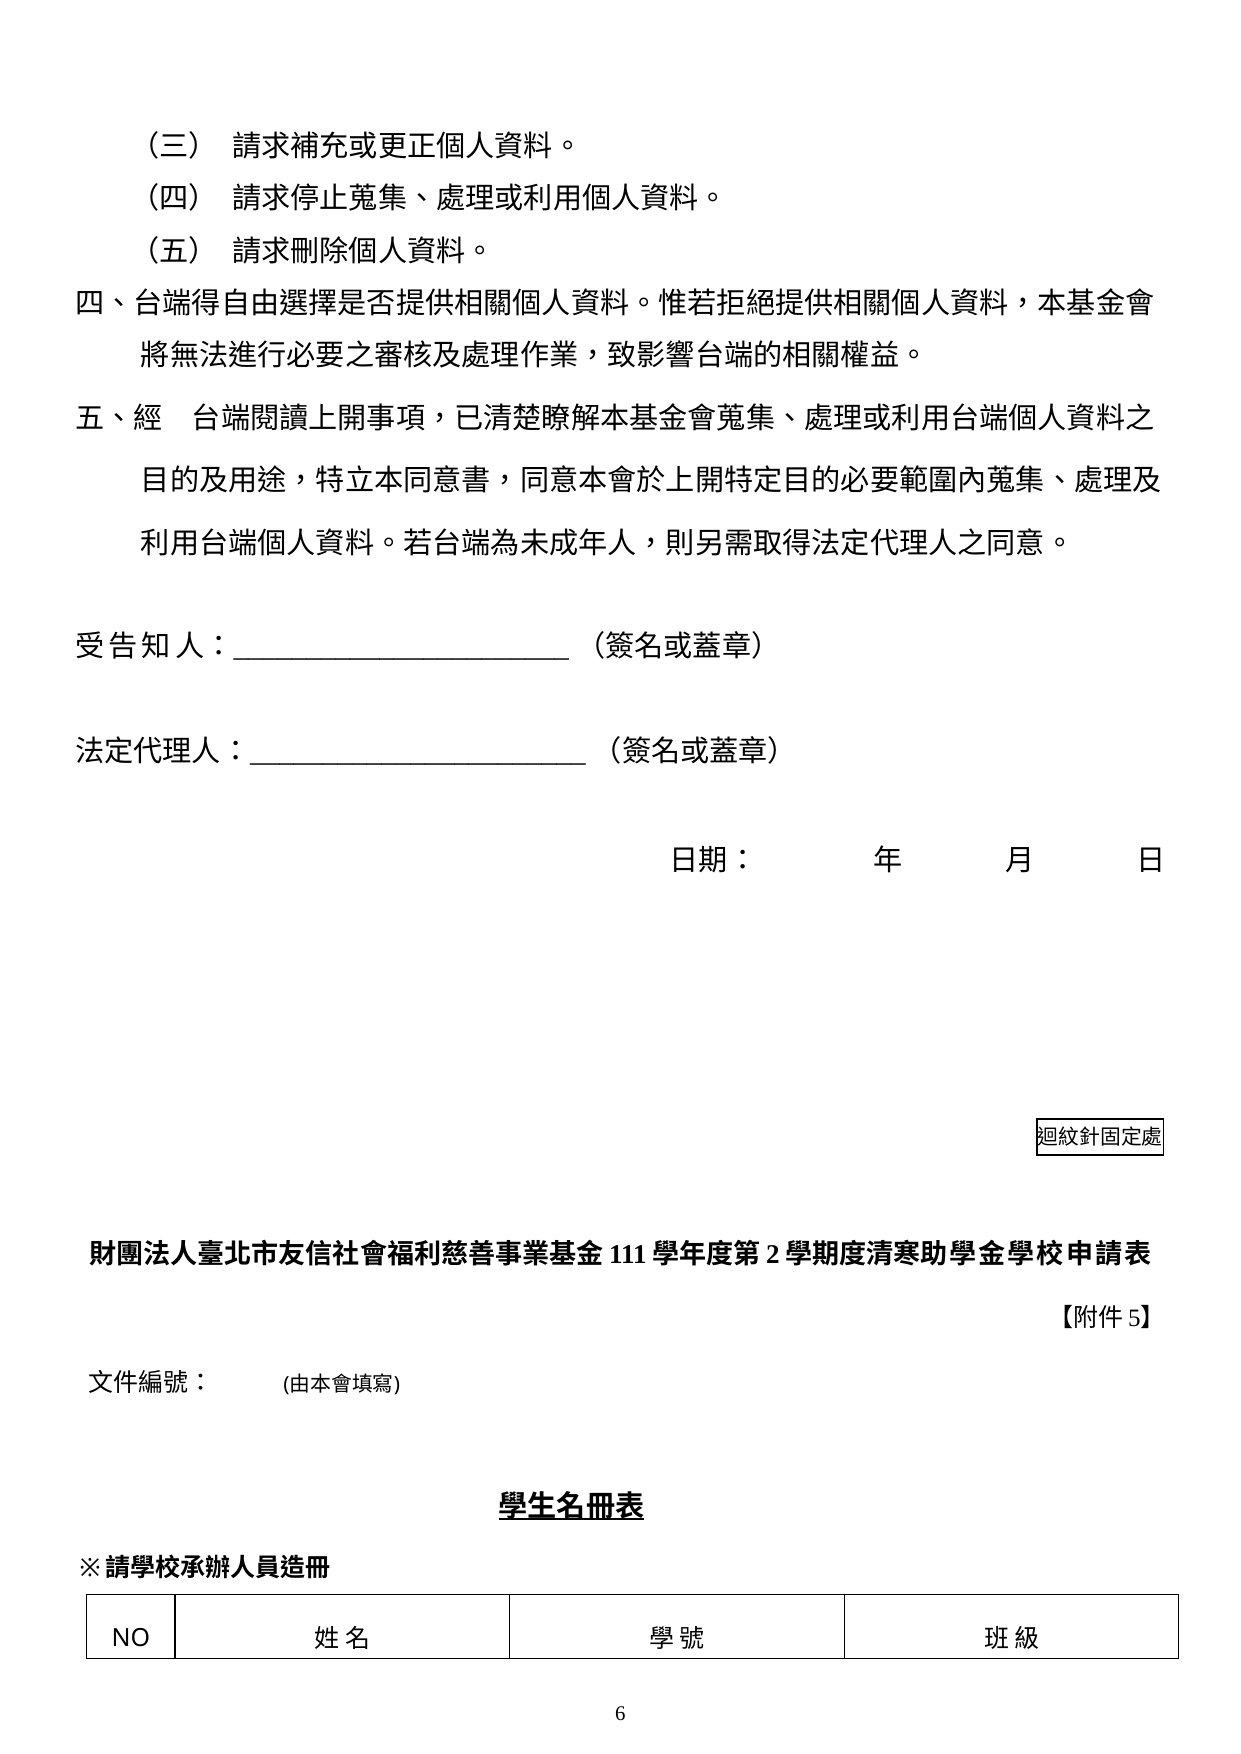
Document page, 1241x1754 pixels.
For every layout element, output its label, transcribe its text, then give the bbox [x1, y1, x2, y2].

text 文件編號： (由本會填寫) [75, 1337, 1165, 1399]
text 四、台端得自由選擇是否提供相關個人資料。惟若拒絕提供相關個人資料，本基金會將無法進行必要之審核及處理作業，致影響台端的相關權益。 [75, 269, 1165, 374]
text 日期： 年 月 日 [75, 837, 1165, 879]
text 五、經 台端閱讀上開事項，已清楚瞭解本基金會蒐集、處理或利用台端個人資料之目的及用途，特立本同意書，同意本會於上開特定目的必要範圍內蒐集、處理及利用台端個人資料。若台端為未成年人，則另需取得法定代理人之同意。 [75, 374, 1165, 561]
text 【附件5】 [75, 1274, 1165, 1337]
table_header 學 號 [510, 1595, 844, 1658]
text ※請學校承辦人員造冊 [75, 1524, 1165, 1587]
text 迴紋針固定處 [1038, 1120, 1162, 1150]
text （四） 請求停止蒐集、處理或利用個人資料。 [130, 165, 1165, 217]
table_header 班 級 [845, 1595, 1178, 1658]
table_header NO [87, 1595, 174, 1658]
text 法定代理人：_______________________ （簽名或蓋章） [75, 717, 1165, 769]
table_header 姓 名 [176, 1595, 509, 1658]
text （五） 請求刪除個人資料。 [130, 217, 1165, 269]
text 學生名冊表 [75, 1462, 1165, 1524]
text 財團法人臺北市友信社會福利慈善事業基金111學年度第2學期度清寒助學金學校申請表 [75, 1222, 1165, 1274]
text （三） 請求補充或更正個人資料。 [130, 113, 1165, 165]
text 受告知人：_______________________ （簽名或蓋章） [75, 613, 1165, 665]
